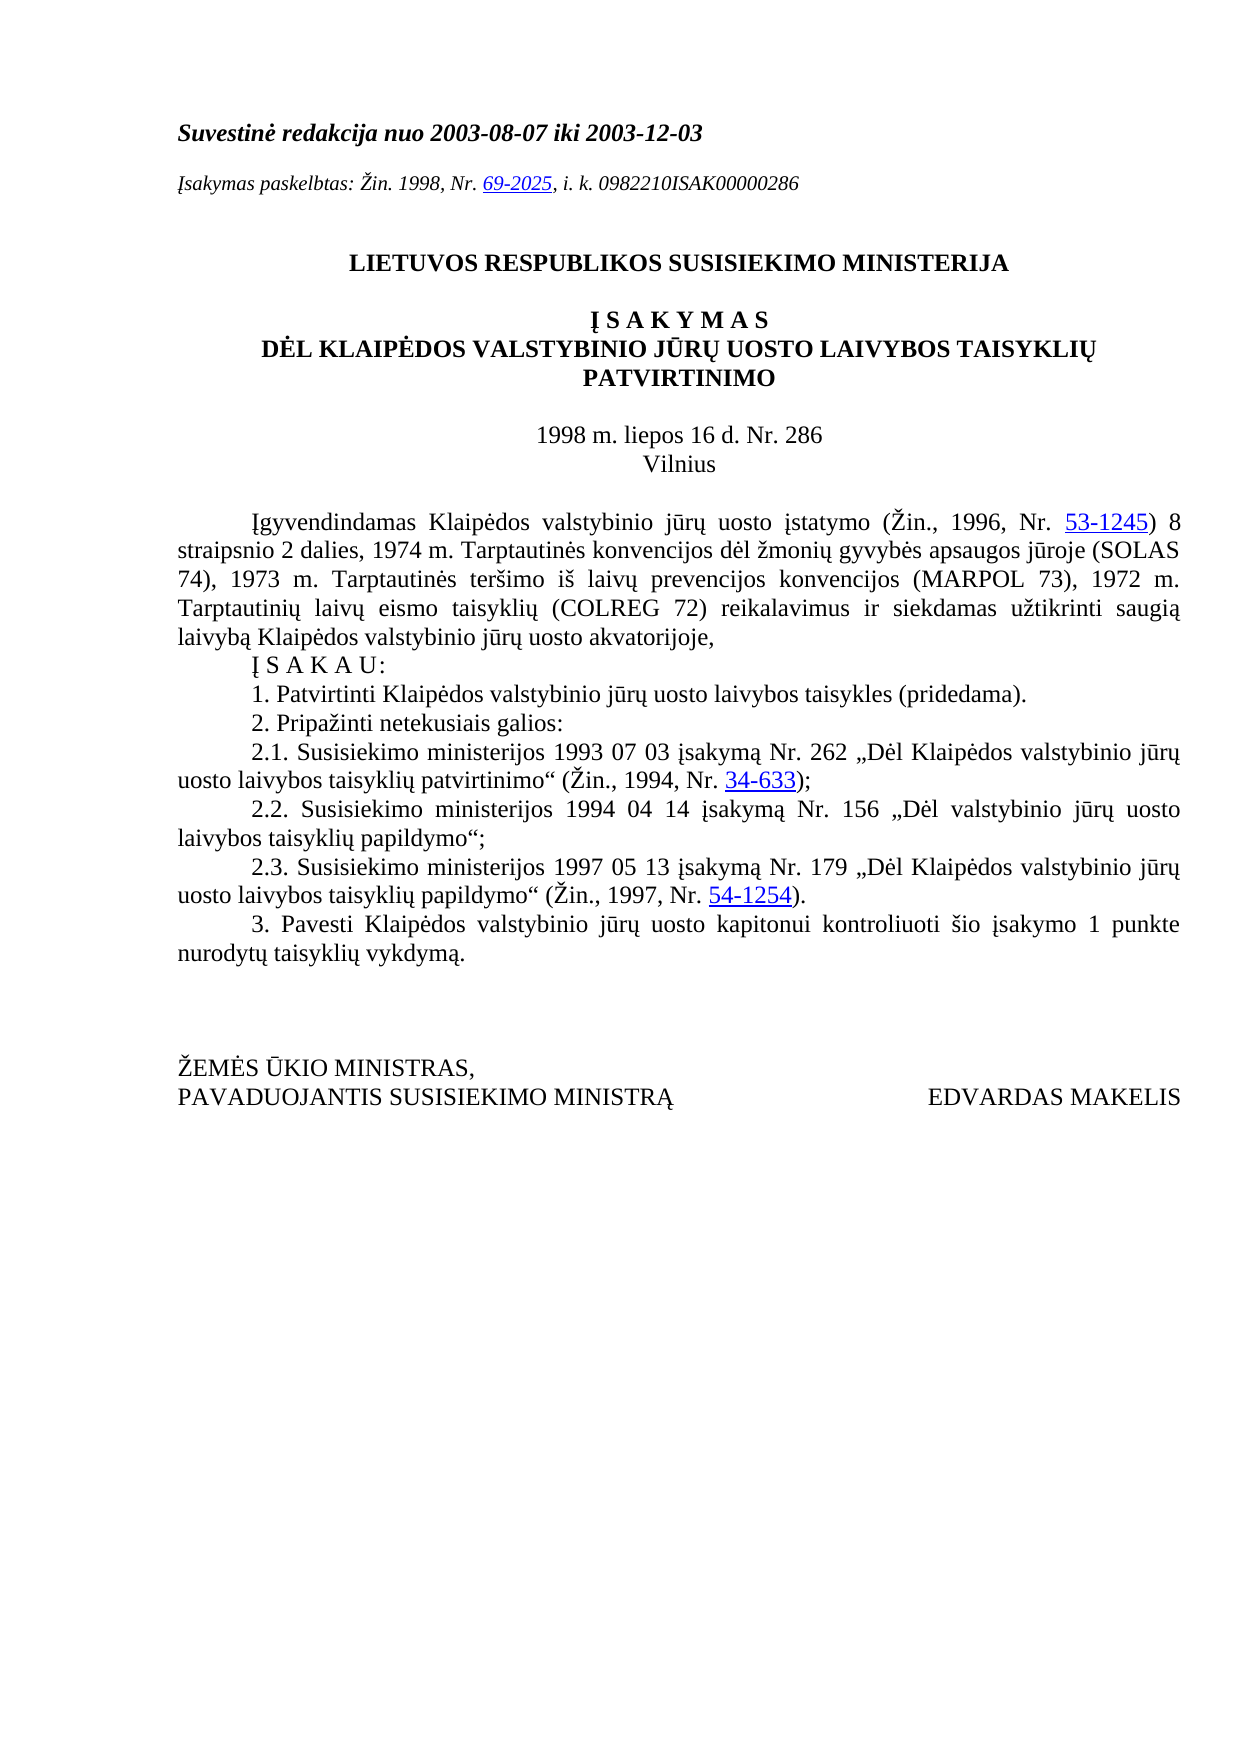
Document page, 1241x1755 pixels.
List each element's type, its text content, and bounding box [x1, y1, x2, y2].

text LIETUVOS RESPUBLIKOS SUSISIEKIMO MINISTERIJA [177, 248, 1181, 277]
text Įgyvendindamas Klaipėdos valstybinio jūrų uosto įstatymo (Žin., 1996, Nr. 53-1245) 8 straipsnio 2 dalies, 1974 m. Tarptautinės konvencijos dėl žmonių gyvybės apsaugos jūroje (SOLAS 74), 1973 m. Tarptautinės teršimo iš laivų prevencijos konvencijos (MARPOL 73), 1972 m. Tarptautinių laivų eismo taisyklių (COLREG 72) reikalavimus ir siekdamas užtikrinti saugią laivybą Klaipėdos valstybinio jūrų uosto akvatorijoje, [177, 507, 1181, 650]
text 3. Pavesti Klaipėdos valstybinio jūrų uosto kapitonui kontroliuoti šio įsakymo 1 punkte nurodytų taisyklių vykdymą. [177, 909, 1181, 967]
text 1998 m. liepos 16 d. Nr. 286 [177, 420, 1181, 449]
text 1. Patvirtinti Klaipėdos valstybinio jūrų uosto laivybos taisykles (pridedama). [177, 679, 1181, 708]
text PAVADUOJANTIS SUSISIEKIMO MINISTRĄ EDVARDAS MAKELIS [177, 1082, 1181, 1110]
text Vilnius [177, 449, 1181, 478]
text DĖL KLAIPĖDOS VALSTYBINIO JŪRŲ UOSTO LAIVYBOS TAISYKLIŲ PATVIRTINIMO [177, 334, 1181, 392]
text 2.2. Susisiekimo ministerijos 1994 04 14 įsakymą Nr. 156 „Dėl valstybinio jūrų uosto laivybos taisyklių papildymo“; [177, 794, 1181, 852]
text ŽEMĖS ŪKIO MINISTRAS, [177, 1053, 1181, 1082]
text 2. Pripažinti netekusiais galios: [177, 708, 1181, 737]
text Į S A K Y M A S [177, 305, 1181, 334]
text Suvestinė redakcija nuo 2003-08-07 iki 2003-12-03 [177, 118, 1181, 147]
text 2.3. Susisiekimo ministerijos 1997 05 13 įsakymą Nr. 179 „Dėl Klaipėdos valstybinio jūrų uosto laivybos taisyklių papildymo“ (Žin., 1997, Nr. 54-1254). [177, 852, 1181, 909]
text Įsakymas paskelbtas: Žin. 1998, Nr. 69-2025, i. k. 0982210ISAK00000286 [177, 171, 1181, 195]
text ĮSAKAU: [177, 650, 1181, 679]
text 2.1. Susisiekimo ministerijos 1993 07 03 įsakymą Nr. 262 „Dėl Klaipėdos valstybinio jūrų uosto laivybos taisyklių patvirtinimo“ (Žin., 1994, Nr. 34-633); [177, 737, 1181, 794]
